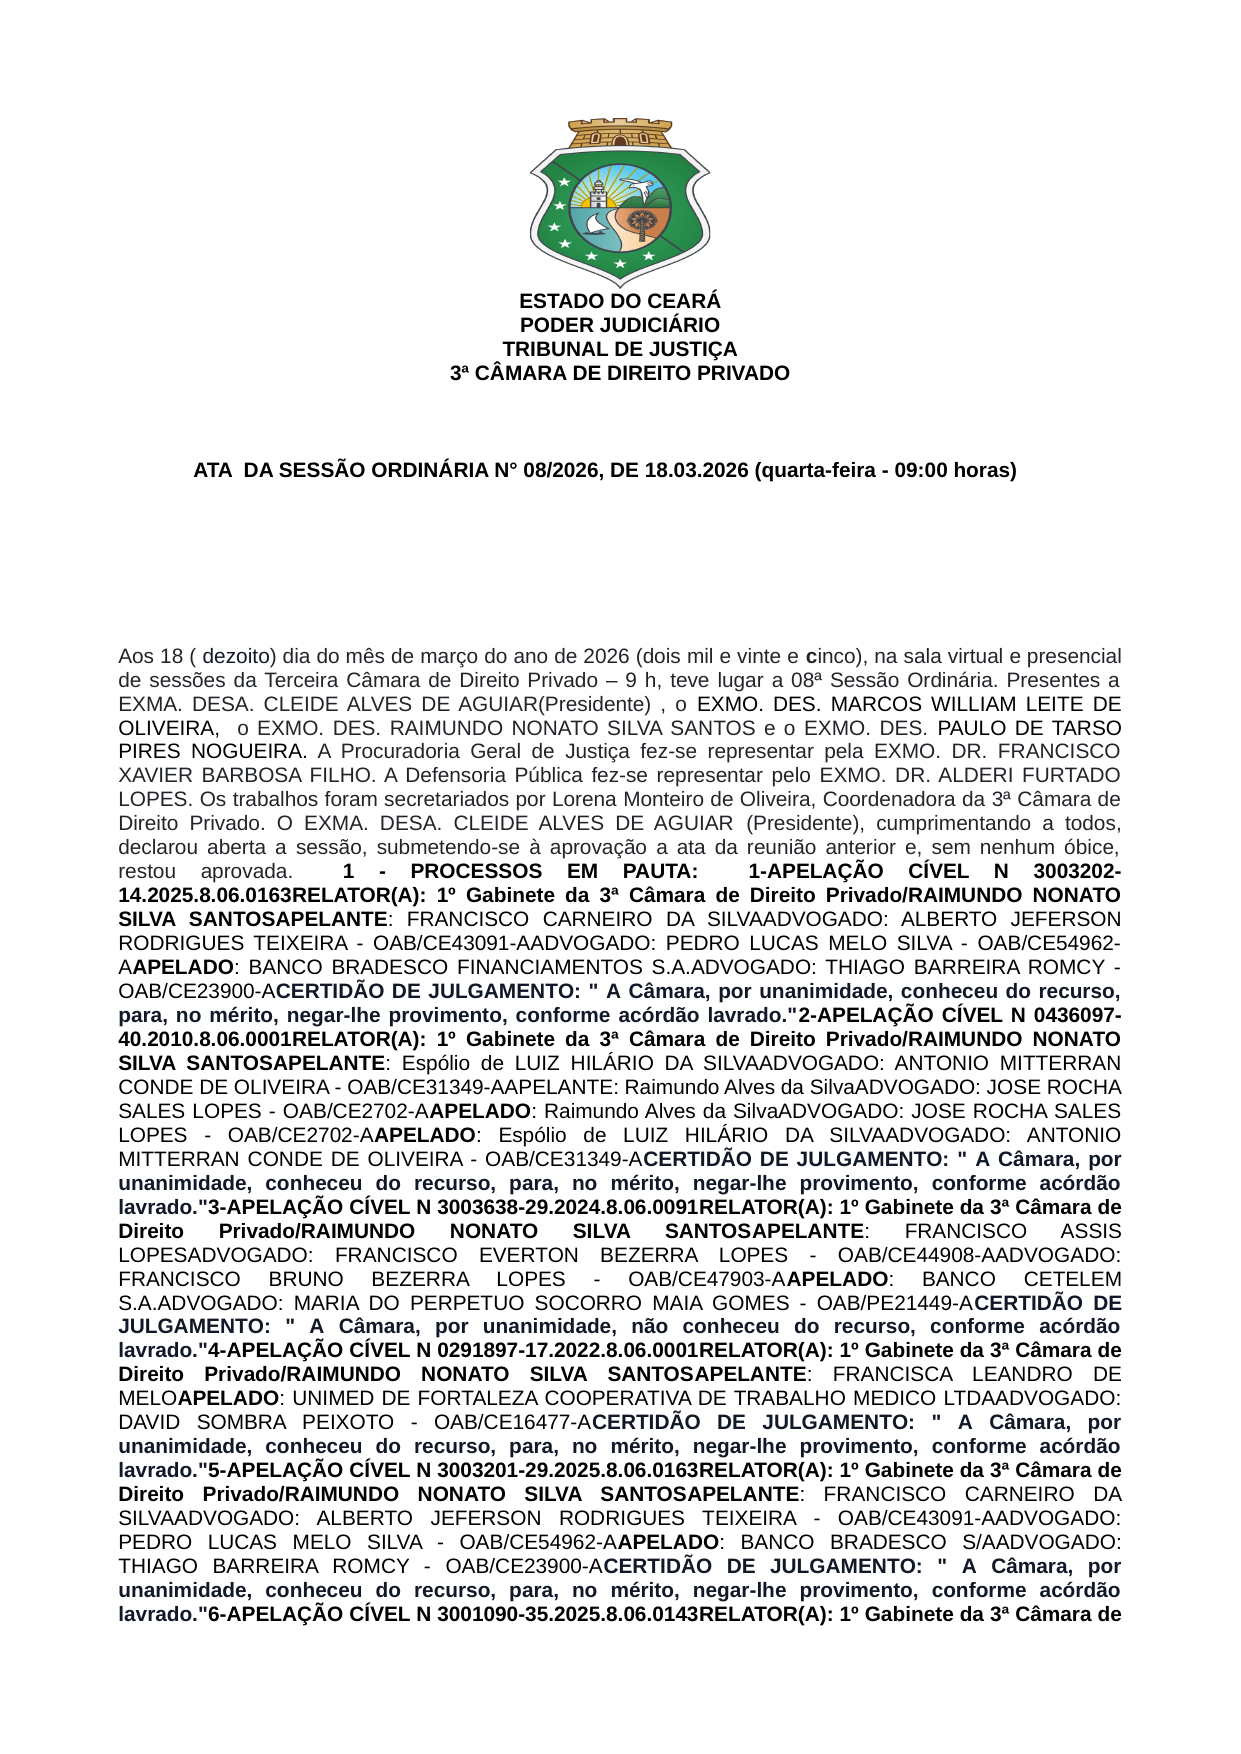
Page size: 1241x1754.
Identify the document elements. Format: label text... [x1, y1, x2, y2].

text 3ª CÂMARA DE DIREITO PRIVADO [118, 360, 1122, 384]
picture [530, 118, 711, 289]
text ESTADO DO CEARÁ [118, 288, 1122, 312]
text Aos 18 ( dezoito) dia do mês de março do ano de 2026 (dois mil e vinte e cinco), na sala virtual e presencial de sessões da Terceira Câmara de Direito Privado – 9 h, teve lugar a 08ª Sessão Ordinária. Presentes a EXMA. DESA. CLEIDE ALVES DE AGUIAR(Presidente) , o EXMO. DES. MARCOS WILLIAM LEITE DE OLIVEIRA, o EXMO. DES. RAIMUNDO NONATO SILVA SANTOS e o EXMO. DES. PAULO DE TARSO PIRES NOGUEIRA. A Procuradoria Geral de Justiça fez-se representar pela EXMO. DR. FRANCISCO XAVIER BARBOSA FILHO. A Defensoria Pública fez-se representar pelo EXMO. DR. ALDERI FURTADO LOPES. Os trabalhos foram secretariados por Lorena Monteiro de Oliveira, Coordenadora da 3ª Câmara de Direito Privado. O EXMA. DESA. CLEIDE ALVES DE AGUIAR (Presidente), cumprimentando a todos, declarou aberta a sessão, submetendo-se à aprovação a ata da reunião anterior e, sem nenhum óbice, restou aprovada. 1 - PROCESSOS EM PAUTA: 1-APELAÇÃO CÍVEL N 3003202-14.2025.8.06.0163RELATOR(A): 1º Gabinete da 3ª Câmara de Direito Privado/RAIMUNDO NONATO SILVA SANTOSAPELANTE: FRANCISCO CARNEIRO DA SILVAADVOGADO: ALBERTO JEFERSON RODRIGUES TEIXEIRA - OAB/CE43091-AADVOGADO: PEDRO LUCAS MELO SILVA - OAB/CE54962-AAPELADO: BANCO BRADESCO FINANCIAMENTOS S.A.ADVOGADO: THIAGO BARREIRA ROMCY - OAB/CE23900-ACERTIDÃO DE JULGAMENTO: " A Câmara, por unanimidade, conheceu do recurso, para, no mérito, negar-lhe provimento, conforme acórdão lavrado."2-APELAÇÃO CÍVEL N 0436097-40.2010.8.06.0001RELATOR(A): 1º Gabinete da 3ª Câmara de Direito Privado/RAIMUNDO NONATO SILVA SANTOSAPELANTE: Espólio de LUIZ HILÁRIO DA SILVAADVOGADO: ANTONIO MITTERRAN CONDE DE OLIVEIRA - OAB/CE31349-AAPELANTE: Raimundo Alves da SilvaADVOGADO: JOSE ROCHA SALES LOPES - OAB/CE2702-AAPELADO: Raimundo Alves da SilvaADVOGADO: JOSE ROCHA SALES LOPES - OAB/CE2702-AAPELADO: Espólio de LUIZ HILÁRIO DA SILVAADVOGADO: ANTONIO MITTERRAN CONDE DE OLIVEIRA - OAB/CE31349-ACERTIDÃO DE JULGAMENTO: " A Câmara, por unanimidade, conheceu do recurso, para, no mérito, negar-lhe provimento, conforme acórdão lavrado."3-APELAÇÃO CÍVEL N 3003638-29.2024.8.06.0091RELATOR(A): 1º Gabinete da 3ª Câmara de Direito Privado/RAIMUNDO NONATO SILVA SANTOSAPELANTE: FRANCISCO ASSIS LOPESADVOGADO: FRANCISCO EVERTON BEZERRA LOPES - OAB/CE44908-AADVOGADO: FRANCISCO BRUNO BEZERRA LOPES - OAB/CE47903-AAPELADO: BANCO CETELEM S.A.ADVOGADO: MARIA DO PERPETUO SOCORRO MAIA GOMES - OAB/PE21449-ACERTIDÃO DE JULGAMENTO: " A Câmara, por unanimidade, não conheceu do recurso, conforme acórdão lavrado."4-APELAÇÃO CÍVEL N 0291897-17.2022.8.06.0001RELATOR(A): 1º Gabinete da 3ª Câmara de Direito Privado/RAIMUNDO NONATO SILVA SANTOSAPELANTE: FRANCISCA LEANDRO DE MELOAPELADO: UNIMED DE FORTALEZA COOPERATIVA DE TRABALHO MEDICO LTDAADVOGADO: DAVID SOMBRA PEIXOTO - OAB/CE16477-ACERTIDÃO DE JULGAMENTO: " A Câmara, por unanimidade, conheceu do recurso, para, no mérito, negar-lhe provimento, conforme acórdão lavrado."5-APELAÇÃO CÍVEL N 3003201-29.2025.8.06.0163RELATOR(A): 1º Gabinete da 3ª Câmara de Direito Privado/RAIMUNDO NONATO SILVA SANTOSAPELANTE: FRANCISCO CARNEIRO DA SILVAADVOGADO: ALBERTO JEFERSON RODRIGUES TEIXEIRA - OAB/CE43091-AADVOGADO: PEDRO LUCAS MELO SILVA - OAB/CE54962-AAPELADO: BANCO BRADESCO S/AADVOGADO: THIAGO BARREIRA ROMCY - OAB/CE23900-ACERTIDÃO DE JULGAMENTO: " A Câmara, por unanimidade, conheceu do recurso, para, no mérito, negar-lhe provimento, conforme acórdão lavrado."6-APELAÇÃO CÍVEL N 3001090-35.2025.8.06.0143RELATOR(A): 1º Gabinete da 3ª Câmara de [118, 643, 1122, 1626]
text ATA DA SESSÃO ORDINÁRIA N° 08/2026, DE 18.03.2026 (quarta-feira - 09:00 horas) [89, 458, 1122, 511]
text TRIBUNAL DE JUSTIÇA [118, 336, 1122, 360]
text PODER JUDICIÁRIO [118, 312, 1122, 336]
